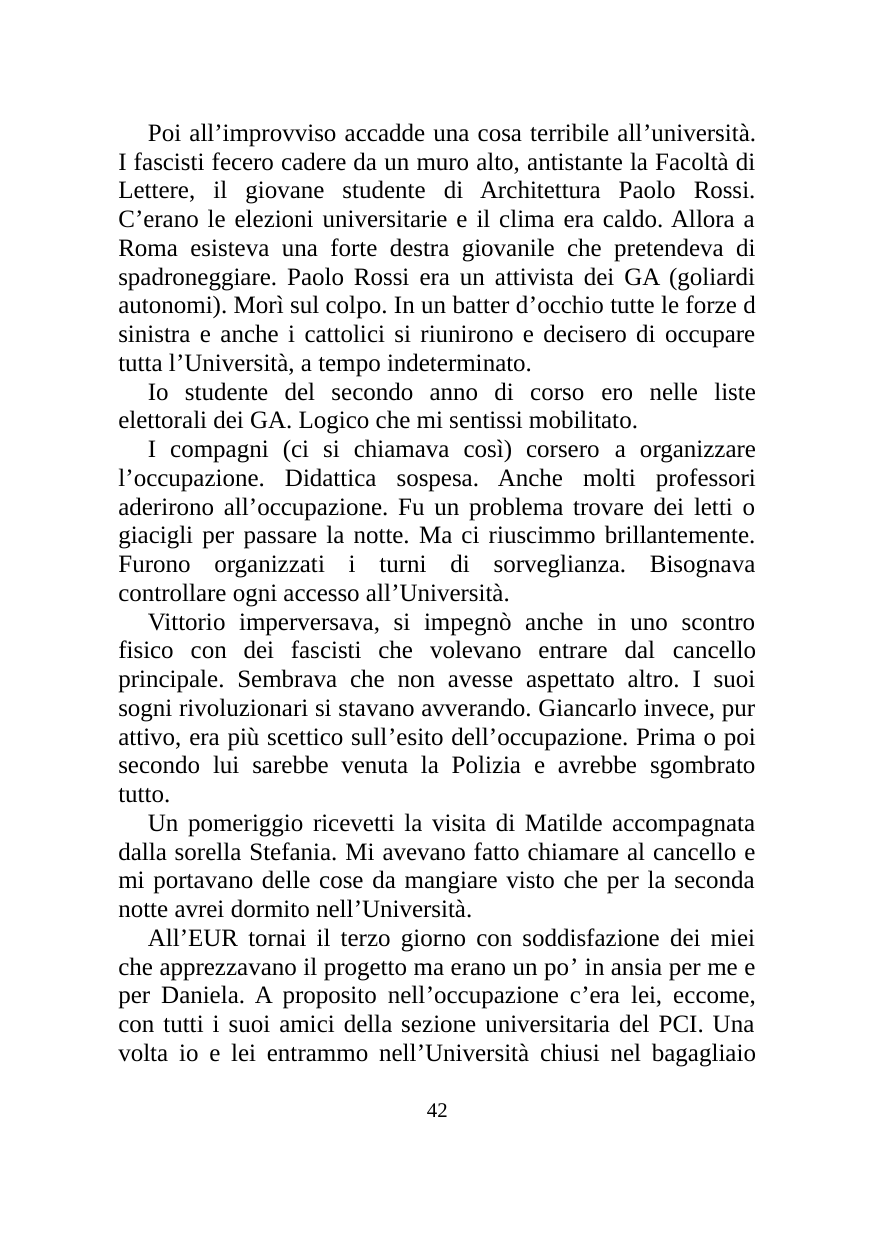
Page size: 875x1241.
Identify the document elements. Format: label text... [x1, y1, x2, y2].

text Poi all’improvviso accadde una cosa terribile all’università. I fascisti fecero cadere da un muro alto, antistante la Facoltà di Lettere, il giovane studente di Architettura Paolo Rossi. C’erano le elezioni universitarie e il clima era caldo. Allora a Roma esisteva una forte destra giovanile che pretendeva di spadroneggiare. Paolo Rossi era un attivista dei GA (goliardi autonomi). Morì sul colpo. In un batter d’occhio tutte le forze d sinistra e anche i cattolici si riunirono e decisero di occupare tutta l’Università, a tempo indeterminato. [118, 118, 756, 377]
text I compagni (ci si chiamava così) corsero a organizzare l’occupazione. Didattica sospesa. Anche molti professori aderirono all’occupazione. Fu un problema trovare dei letti o giacigli per passare la notte. Ma ci riuscimmo brillantemente. Furono organizzati i turni di sorveglianza. Bisognava controllare ogni accesso all’Università. [118, 434, 756, 607]
text Un pomeriggio ricevetti la visita di Matilde accompagnata dalla sorella Stefania. Mi avevano fatto chiamare al cancello e mi portavano delle cose da mangiare visto che per la seconda notte avrei dormito nell’Università. [118, 808, 756, 923]
text All’EUR tornai il terzo giorno con soddisfazione dei miei che apprezzavano il progetto ma erano un po’ in ansia per me e per Daniela. A proposito nell’occupazione c’era lei, eccome, con tutti i suoi amici della sezione universitaria del PCI. Una volta io e lei entrammo nell’Università chiusi nel bagagliaio [118, 923, 756, 1067]
text Vittorio imperversava, si impegnò anche in uno scontro fisico con dei fascisti che volevano entrare dal cancello principale. Sembrava che non avesse aspettato altro. I suoi sogni rivoluzionari si stavano avverando. Giancarlo invece, pur attivo, era più scettico sull’esito dell’occupazione. Prima o poi secondo lui sarebbe venuta la Polizia e avrebbe sgombrato tutto. [118, 607, 756, 808]
text Io studente del secondo anno di corso ero nelle liste elettorali dei GA. Logico che mi sentissi mobilitato. [118, 377, 756, 434]
